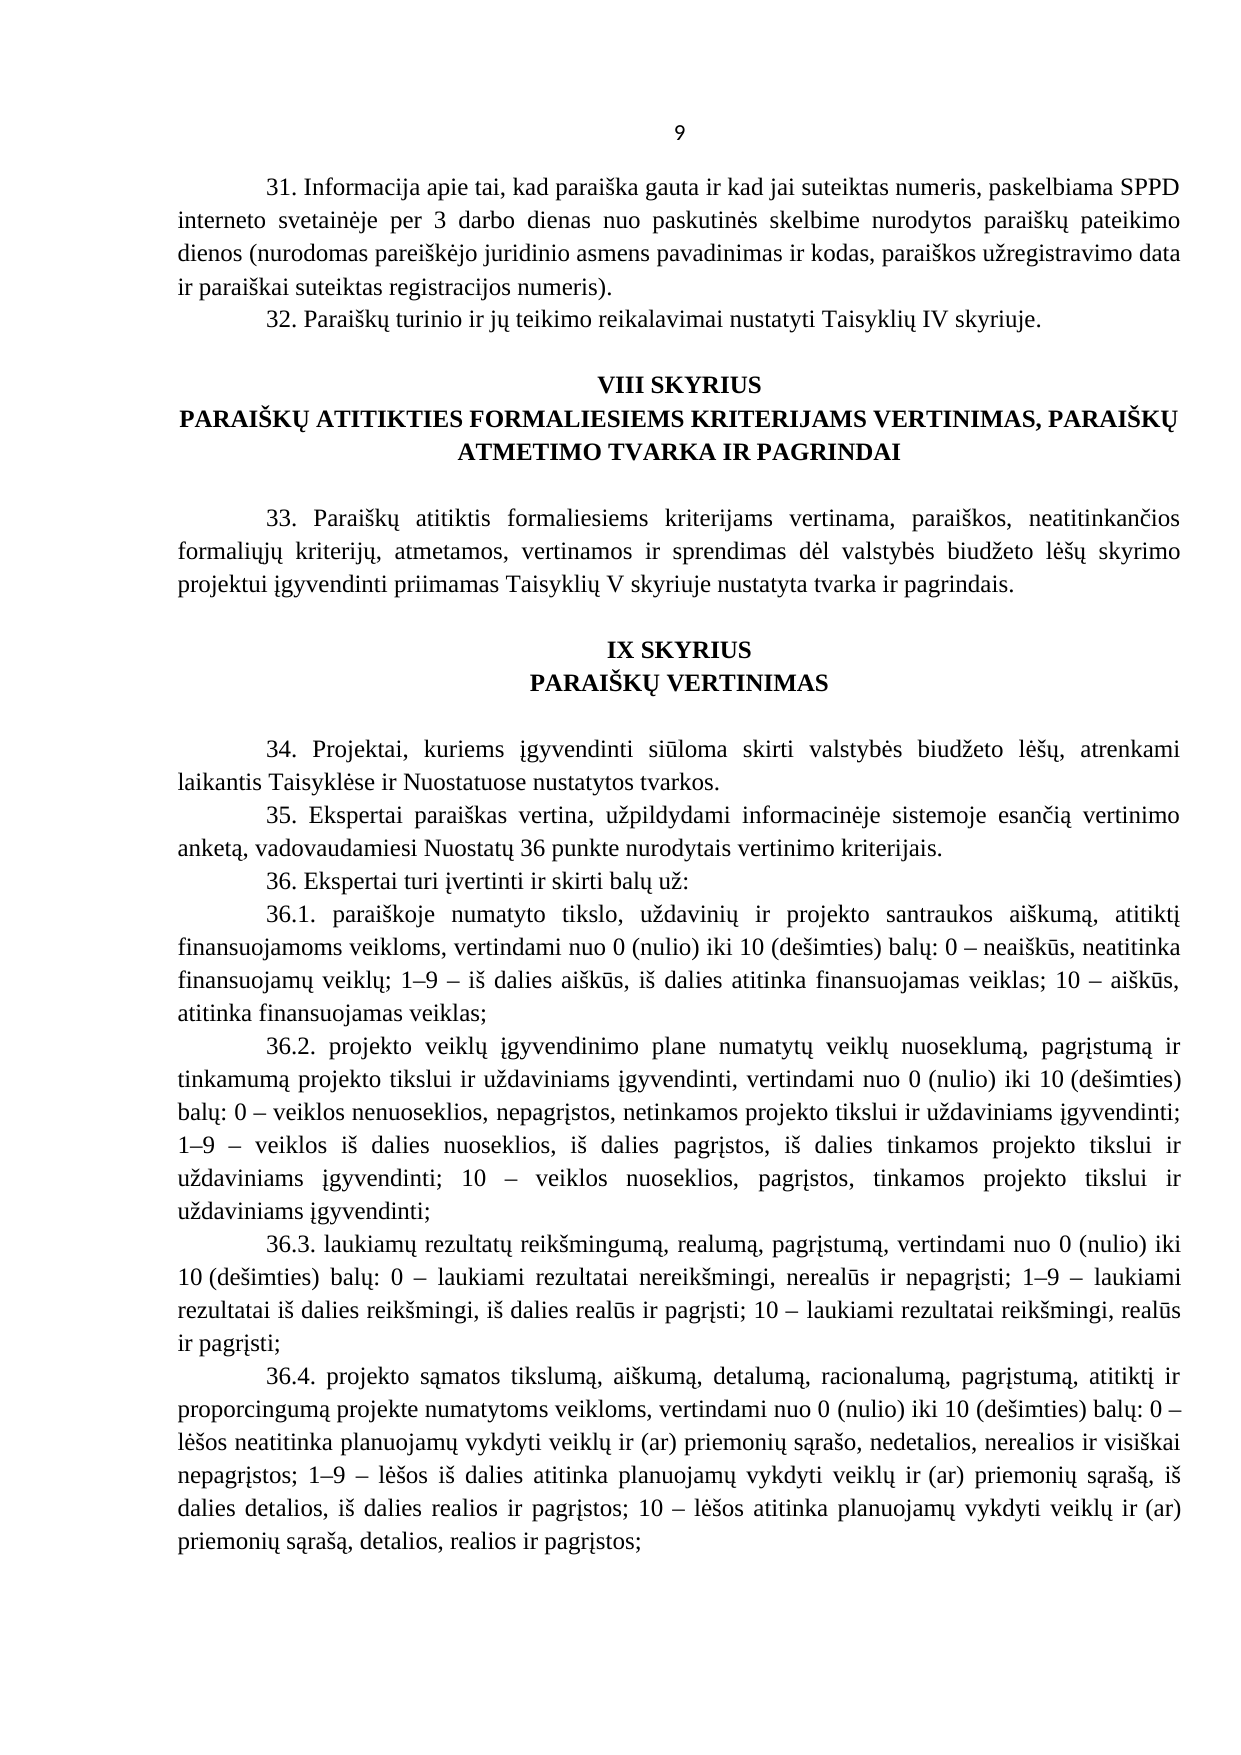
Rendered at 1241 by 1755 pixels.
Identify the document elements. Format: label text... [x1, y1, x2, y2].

text IX SKYRIUS [177, 635, 1181, 663]
text 36.4. projekto sąmatos tikslumą, aiškumą, detalumą, racionalumą, pagrįstumą, atitiktį ir proporcingumą projekte numatytoms veikloms, vertindami nuo 0 (nulio) iki 10 (dešimties) balų: 0 – lėšos neatitinka planuojamų vykdyti veiklų ir (ar) priemonių sąrašo, nedetalios, nerealios ir visiškai nepagrįstos; 1–9 – lėšos iš dalies atitinka planuojamų vykdyti veiklų ir (ar) priemonių sąrašą, iš dalies detalios, iš dalies realios ir pagrįstos; 10 – lėšos atitinka planuojamų vykdyti veiklų ir (ar) priemonių sąrašą, detalios, realios ir pagrįstos; [177, 1361, 1181, 1555]
text VIII SKYRIUS [177, 371, 1181, 399]
text 36.1. paraiškoje numatyto tikslo, uždavinių ir projekto santraukos aiškumą, atitiktį finansuojamoms veikloms, vertindami nuo 0 (nulio) iki 10 (dešimties) balų: 0 – neaiškūs, neatitinka finansuojamų veiklų; 1–9 – iš dalies aiškūs, iš dalies atitinka finansuojamas veiklas; 10 – aiškūs, atitinka finansuojamas veiklas; [177, 899, 1181, 1027]
text 31. Informacija apie tai, kad paraiška gauta ir kad jai suteiktas numeris, paskelbiama SPPD interneto svetainėje per 3 darbo dienas nuo paskutinės skelbime nurodytos paraiškų pateikimo dienos (nurodomas pareiškėjo juridinio asmens pavadinimas ir kodas, paraiškos užregistravimo data ir paraiškai suteiktas registracijos numeris). [177, 172, 1181, 300]
text PARAIŠKŲ ATITIKTIES FORMALIESIEMS KRITERIJAMS VERTINIMAS, PARAIŠKŲ ATMETIMO TVARKA IR PAGRINDAI [177, 404, 1181, 465]
text 35. Ekspertai paraiškas vertina, užpildydami informacinėje sistemoje esančią vertinimo anketą, vadovaudamiesi Nuostatų 36 punkte nurodytais vertinimo kriterijais. [177, 800, 1181, 862]
text PARAIŠKŲ VERTINIMAS [177, 668, 1181, 697]
text 32. Paraiškų turinio ir jų teikimo reikalavimai nustatyti Taisyklių IV skyriuje. [177, 304, 1181, 333]
text 34. Projektai, kuriems įgyvendinti siūloma skirti valstybės biudžeto lėšų, atrenkami laikantis Taisyklėse ir Nuostatuose nustatytos tvarkos. [177, 734, 1181, 796]
text 36. Ekspertai turi įvertinti ir skirti balų už: [177, 866, 1181, 895]
text 36.3. laukiamų rezultatų reikšmingumą, realumą, pagrįstumą, vertindami nuo 0 (nulio) iki 10 (dešimties) balų: 0 – laukiami rezultatai nereikšmingi, nerealūs ir nepagrįsti; 1–9 – laukiami rezultatai iš dalies reikšmingi, iš dalies realūs ir pagrįsti; 10 – laukiami rezultatai reikšmingi, realūs ir pagrįsti; [177, 1229, 1181, 1357]
text 33. Paraiškų atitiktis formaliesiems kriterijams vertinama, paraiškos, neatitinkančios formaliųjų kriterijų, atmetamos, vertinamos ir sprendimas dėl valstybės biudžeto lėšų skyrimo projektui įgyvendinti priimamas Taisyklių V skyriuje nustatyta tvarka ir pagrindais. [177, 503, 1181, 597]
text 36.2. projekto veiklų įgyvendinimo plane numatytų veiklų nuoseklumą, pagrįstumą ir tinkamumą projekto tikslui ir uždaviniams įgyvendinti, vertindami nuo 0 (nulio) iki 10 (dešimties) balų: 0 – veiklos nenuoseklios, nepagrįstos, netinkamos projekto tikslui ir uždaviniams įgyvendinti; 1–9 – veiklos iš dalies nuoseklios, iš dalies pagrįstos, iš dalies tinkamos projekto tikslui ir uždaviniams įgyvendinti; 10 – veiklos nuoseklios, pagrįstos, tinkamos projekto tikslui ir uždaviniams įgyvendinti; [177, 1031, 1181, 1225]
